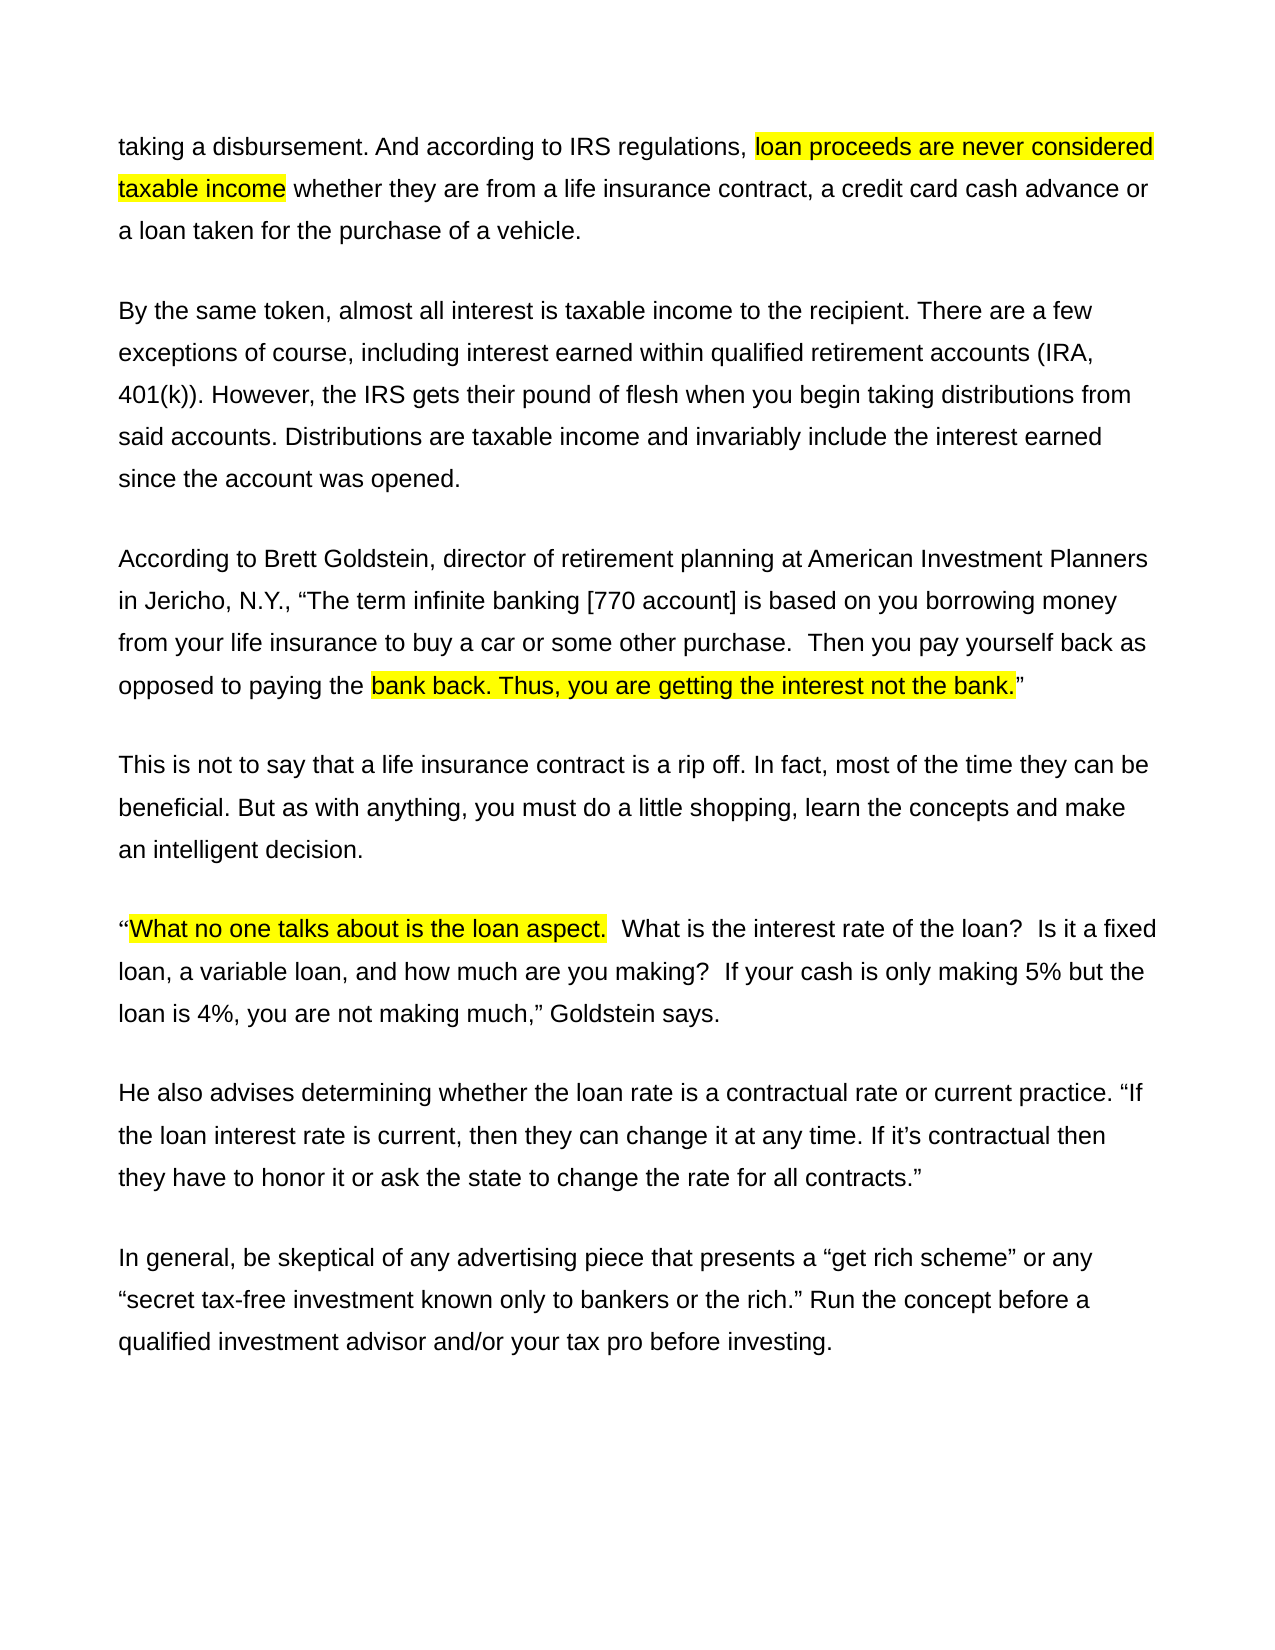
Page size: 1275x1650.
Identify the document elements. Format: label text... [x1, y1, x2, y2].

text In general, be skeptical of any advertising piece that presents a “get rich scheme” or any “secret tax-free investment known only to bankers or the rich.” Run the concept before a qualified investment advisor and/or your tax pro before investing. [118, 1229, 1157, 1356]
text taking a disbursement. And according to IRS regulations, loan proceeds are never considered taxable income whether they are from a life insurance contract, a credit card cash advance or a loan taken for the purchase of a vehicle. [118, 118, 1157, 245]
text By the same token, almost all interest is taxable income to the recipient. There are a few exceptions of course, including interest earned within qualified retirement accounts (IRA, 401(k)). However, the IRS gets their pound of flesh when you begin taking distributions from said accounts. Distributions are taxable income and invariably include the interest earned since the account was opened. [118, 282, 1157, 493]
text “What no one talks about is the loan aspect. What is the interest rate of the loan? Is it a fixed loan, a variable loan, and how much are you making? If your cash is only making 5% but the loan is 4%, you are not making much,” Goldstein says. [118, 901, 1157, 1027]
text He also advises determining whether the loan rate is a contractual rate or current practice. “If the loan interest rate is current, then they can change it at any time. If it’s contractual then they have to honor it or ask the state to change the rate for all contracts.” [118, 1065, 1157, 1192]
text According to Brett Goldstein, director of retirement planning at American Investment Planners in Jericho, N.Y., “The term infinite banking [770 account] is based on you borrowing money from your life insurance to buy a car or some other purchase. Then you pay yourself back as opposed to paying the bank back. Thus, you are getting the interest not the bank.” [118, 531, 1157, 699]
text This is not to say that a life insurance contract is a rip off. In fact, most of the time they can be beneficial. But as with anything, you must do a little shopping, learn the concepts and make an intelligent decision. [118, 737, 1157, 863]
